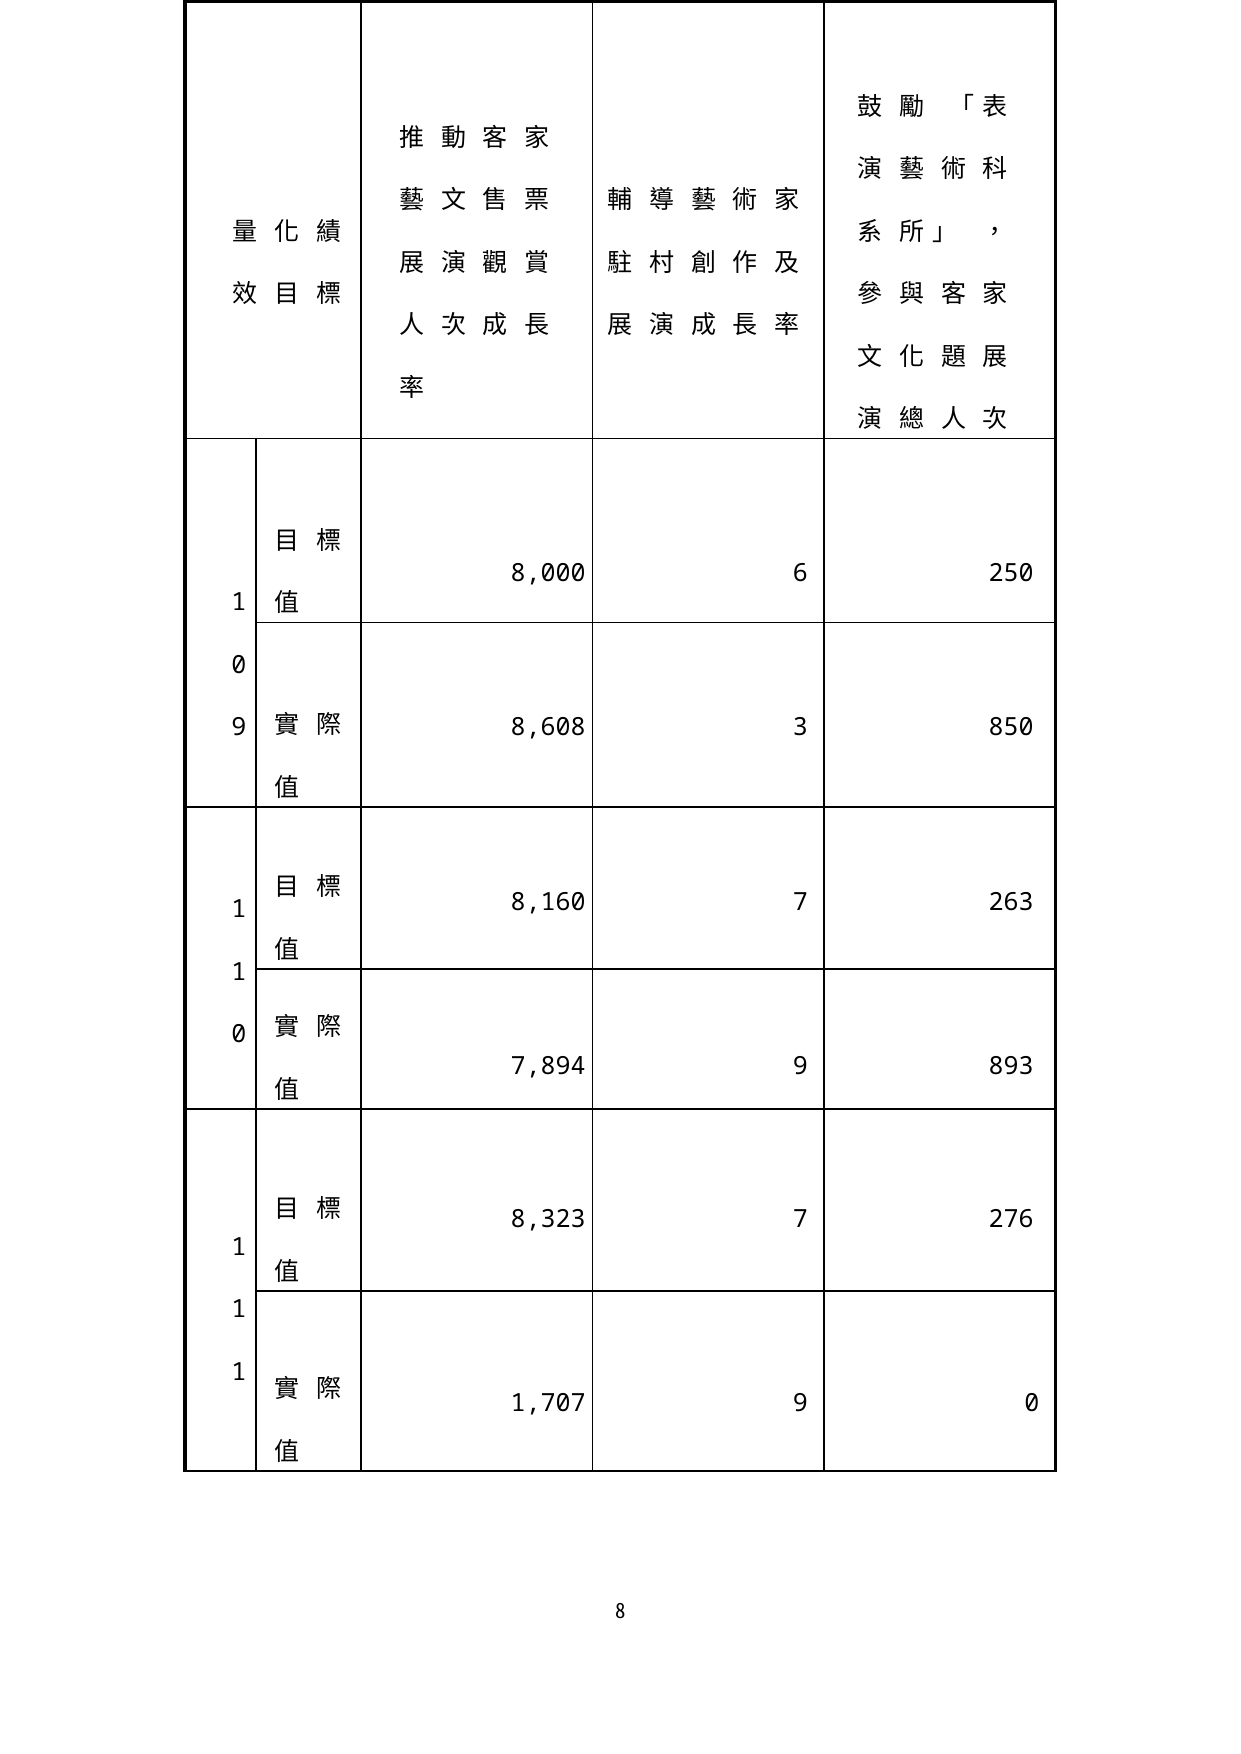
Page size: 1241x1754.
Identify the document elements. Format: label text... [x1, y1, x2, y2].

table_cell 893 [825, 970, 1054, 1108]
table_cell 目標值 [257, 1110, 360, 1290]
table_cell 8,160 [362, 808, 592, 968]
table_header 推動客家藝文售票展演觀賞人次成長率 [362, 3, 592, 437]
table_cell 8,000 [362, 439, 592, 622]
table_cell 7 [593, 1110, 823, 1290]
table_header 量化績效目標 [187, 3, 360, 437]
table_cell 8,608 [362, 623, 592, 806]
table_cell 9 [593, 1292, 823, 1470]
table_cell 9 [593, 970, 823, 1108]
table_cell 3 [593, 623, 823, 806]
table_header 鼓勵「表演藝術科系所」，參與客家文化題展演總人次 [825, 3, 1054, 437]
table_cell 250 [825, 439, 1054, 622]
table_cell 8,323 [362, 1110, 592, 1290]
table_cell 目標值 [257, 808, 360, 968]
table_cell 0 [825, 1292, 1054, 1470]
table_cell 實際值 [257, 623, 360, 806]
table_cell 6 [593, 439, 823, 622]
table_cell 7 [593, 808, 823, 968]
table_cell 111 [187, 1110, 255, 1470]
table_cell 實際值 [257, 970, 360, 1108]
table_header 輔導藝術家駐村創作及展演成長率 [593, 3, 823, 437]
table_cell 1,707 [362, 1292, 592, 1470]
table_cell 實際值 [257, 1292, 360, 1470]
table_cell 276 [825, 1110, 1054, 1290]
table_cell 263 [825, 808, 1054, 968]
table_cell 110 [187, 808, 255, 1108]
table_cell 850 [825, 623, 1054, 806]
table_cell 7,894 [362, 970, 592, 1108]
table_cell 目標值 [257, 439, 360, 622]
table_cell 109 [187, 439, 255, 806]
